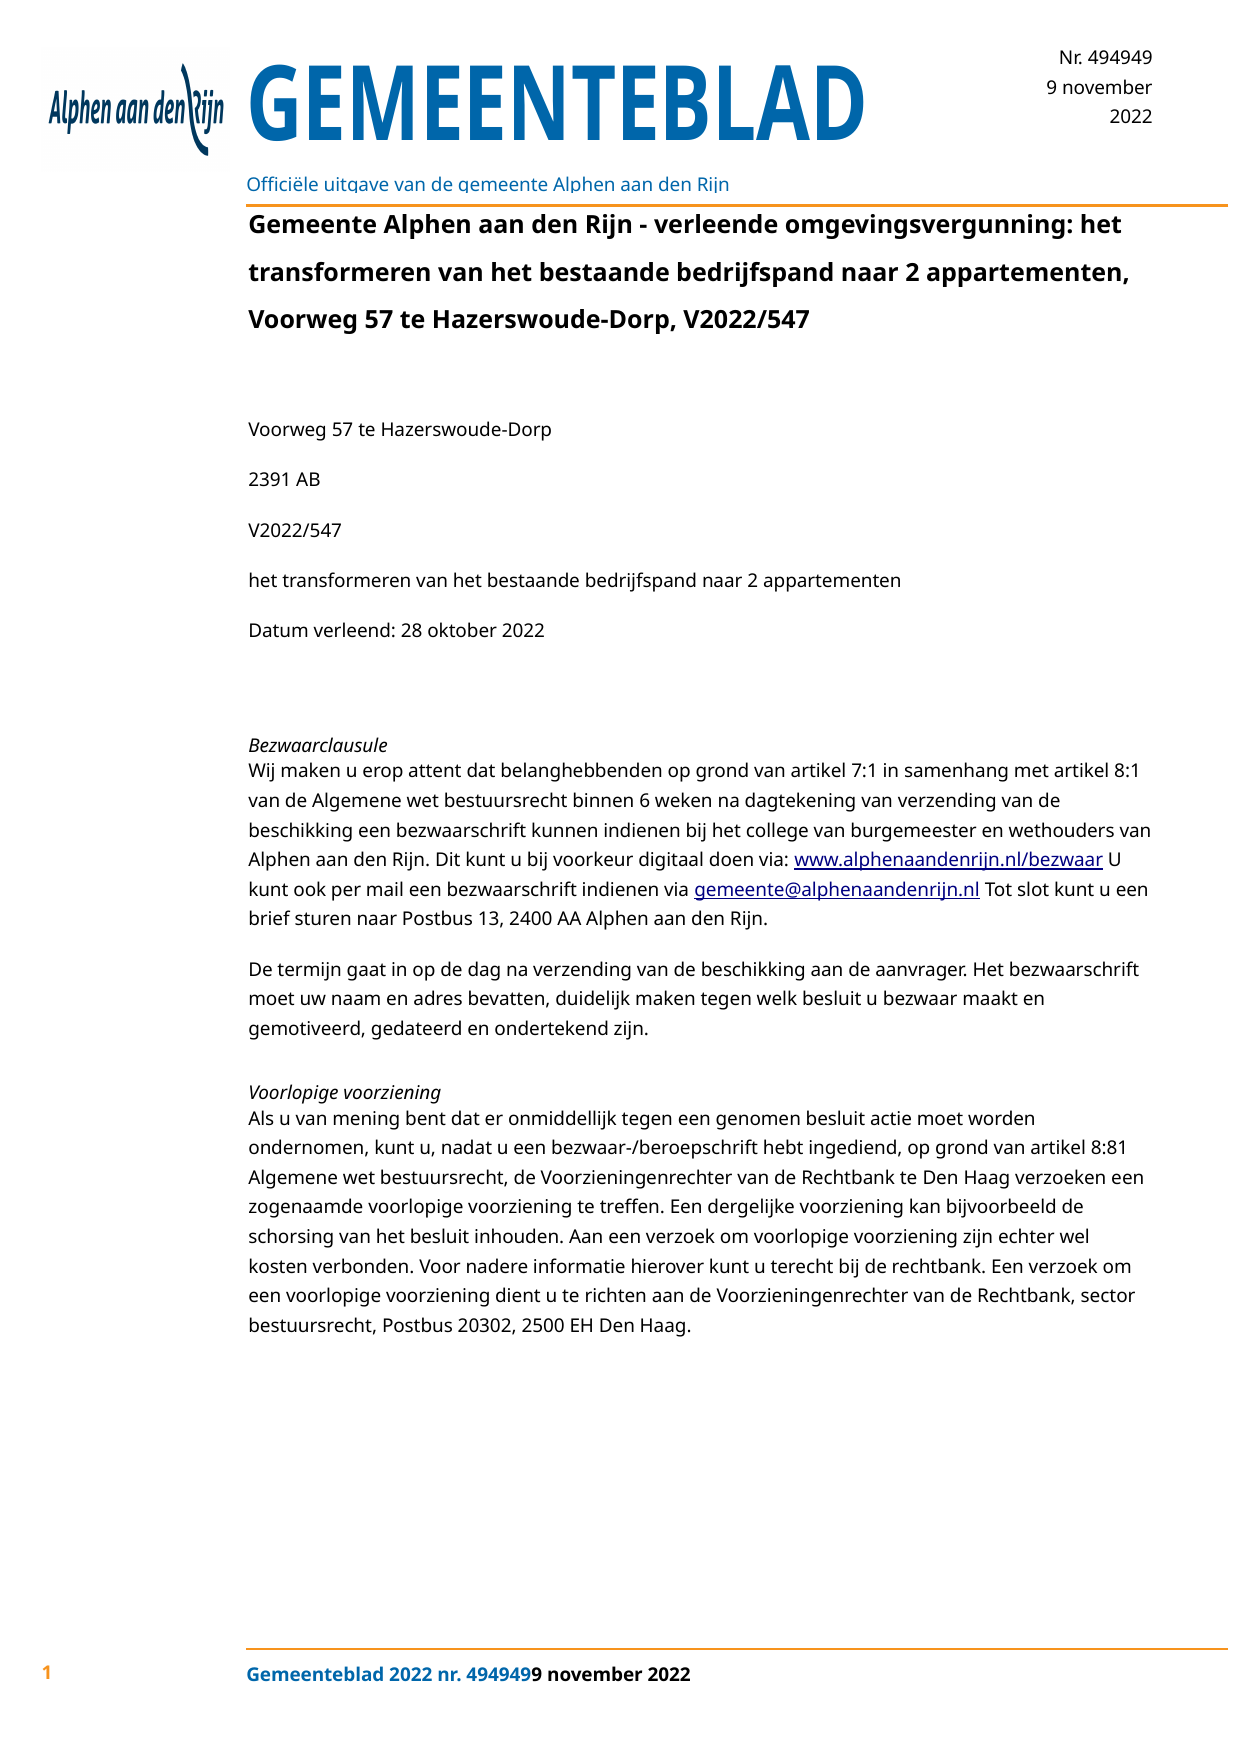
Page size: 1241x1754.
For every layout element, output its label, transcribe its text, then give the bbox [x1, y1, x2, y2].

text Datum verleend: 28 oktober 2022 [248, 618, 1152, 643]
text Voorlopige voorziening [248, 1079, 1152, 1105]
text Bezwaarclausule [248, 732, 1152, 758]
text De termijn gaat in op de dag na verzending van de beschikking aan de aanvrager. Het bezwaarschrift moet uw naam en adres bevatten, duidelijk maken tegen welk besluit u bezwaar maakt en gemotiveerd, gedateerd en ondertekend zijn. [248, 956, 1152, 1041]
text Gemeente Alphen aan den Rijn - verleende omgevingsvergunning: het transformeren van het bestaande bedrijfspand naar 2 appartementen, Voorweg 57 te Hazerswoude-Dorp, V2022/547 [248, 207, 1152, 336]
text Wij maken u erop attent dat belanghebbenden op grond van artikel 7:1 in samenhang met artikel 8:1 van de Algemene wet bestuursrecht binnen 6 weken na dagtekening van verzending van de beschikking een bezwaarschrift kunnen indienen bij het college van burgemeester en wethouders van Alphen aan den Rijn. Dit kunt u bij voorkeur digitaal doen via: www.alphenaandenrijn.nl/bezwaar U kunt ook per mail een bezwaarschrift indienen via gemeente@alphenaandenrijn.nl Tot slot kunt u een brief sturen naar Postbus 13, 2400 AA Alphen aan den Rijn. [248, 758, 1152, 931]
text 2391 AB [248, 466, 1152, 492]
picture [41, 47, 231, 172]
text Voorweg 57 te Hazerswoude-Dorp [248, 416, 1152, 442]
text V2022/547 [248, 517, 1152, 542]
text Als u van mening bent dat er onmiddellijk tegen een genomen besluit actie moet worden ondernomen, kunt u, nadat u een bezwaar-/beroepschrift hebt ingediend, op grond van artikel 8:81 Algemene wet bestuursrecht, de Voorzieningenrechter van de Rechtbank te Den Haag verzoeken een zogenaamde voorlopige voorziening te treffen. Een dergelijke voorziening kan bijvoorbeeld de schorsing van het besluit inhouden. Aan een verzoek om voorlopige voorziening zijn echter wel kosten verbonden. Voor nadere informatie hierover kunt u terecht bij de rechtbank. Een verzoek om een voorlopige voorziening dient u te richten aan de Voorzieningenrechter van de Rechtbank, sector bestuursrecht, Postbus 20302, 2500 EH Den Haag. [248, 1105, 1152, 1338]
text het transformeren van het bestaande bedrijfspand naar 2 appartementen [248, 567, 1152, 593]
